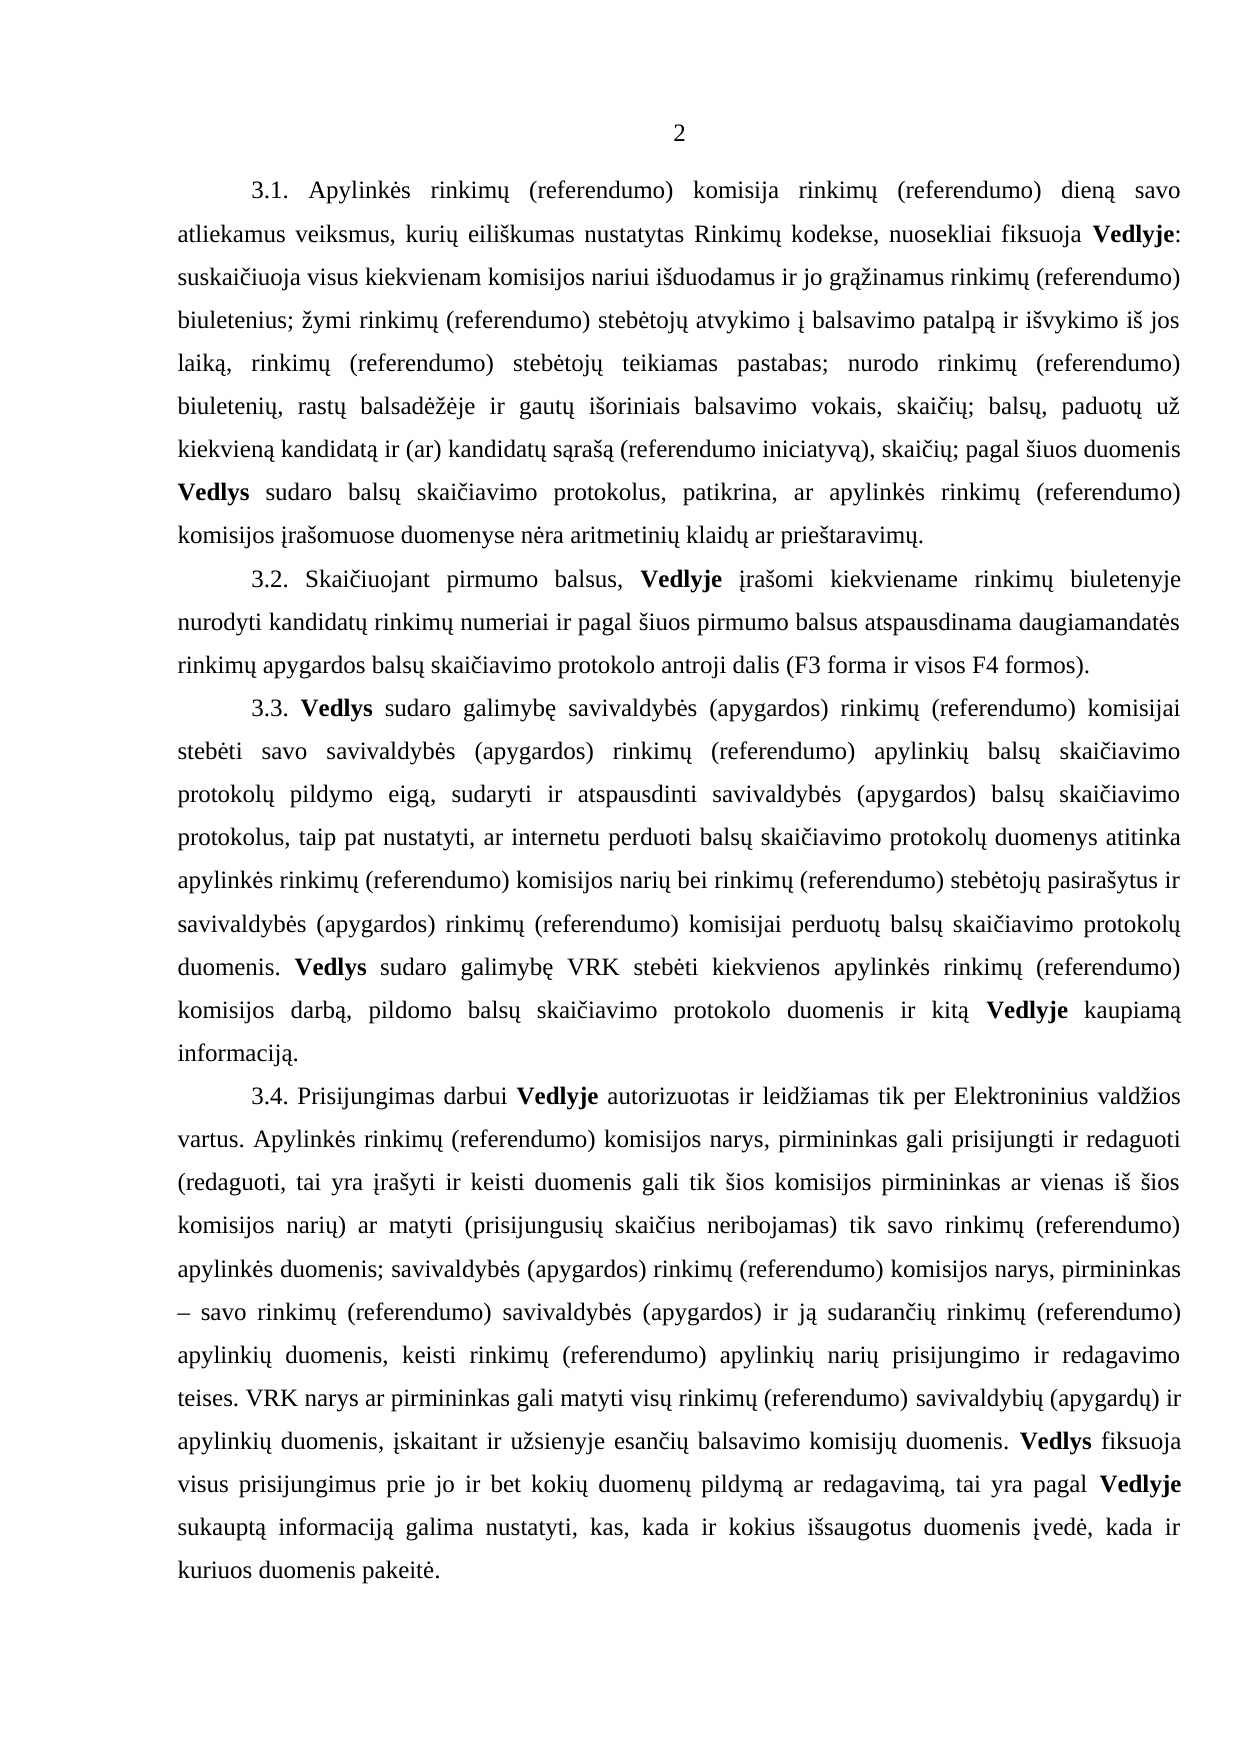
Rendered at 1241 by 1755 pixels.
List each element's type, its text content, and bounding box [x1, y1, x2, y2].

text 3.1. Apylinkės rinkimų (referendumo) komisija rinkimų (referendumo) dieną savo atliekamus veiksmus, kurių eiliškumas nustatytas Rinkimų kodekse, nuosekliai fiksuoja Vedlyje: suskaičiuoja visus kiekvienam komisijos nariui išduodamus ir jo grąžinamus rinkimų (referendumo) biuletenius; žymi rinkimų (referendumo) stebėtojų atvykimo į balsavimo patalpą ir išvykimo iš jos laiką, rinkimų (referendumo) stebėtojų teikiamas pastabas; nurodo rinkimų (referendumo) biuletenių, rastų balsadėžėje ir gautų išoriniais balsavimo vokais, skaičių; balsų, paduotų už kiekvieną kandidatą ir (ar) kandidatų sąrašą (referendumo iniciatyvą), skaičių; pagal šiuos duomenis Vedlys sudaro balsų skaičiavimo protokolus, patikrina, ar apylinkės rinkimų (referendumo) komisijos įrašomuose duomenyse nėra aritmetinių klaidų ar prieštaravimų. [177, 176, 1181, 549]
text 3.4. Prisijungimas darbui Vedlyje autorizuotas ir leidžiamas tik per Elektroninius valdžios vartus. Apylinkės rinkimų (referendumo) komisijos narys, pirmininkas gali prisijungti ir redaguoti (redaguoti, tai yra įrašyti ir keisti duomenis gali tik šios komisijos pirmininkas ar vienas iš šios komisijos narių) ar matyti (prisijungusių skaičius neribojamas) tik savo rinkimų (referendumo) apylinkės duomenis; savivaldybės (apygardos) rinkimų (referendumo) komisijos narys, pirmininkas – savo rinkimų (referendumo) savivaldybės (apygardos) ir ją sudarančių rinkimų (referendumo) apylinkių duomenis, keisti rinkimų (referendumo) apylinkių narių prisijungimo ir redagavimo teises. VRK narys ar pirmininkas gali matyti visų rinkimų (referendumo) savivaldybių (apygardų) ir apylinkių duomenis, įskaitant ir užsienyje esančių balsavimo komisijų duomenis. Vedlys fiksuoja visus prisijungimus prie jo ir bet kokių duomenų pildymą ar redagavimą, tai yra pagal Vedlyje sukauptą informaciją galima nustatyti, kas, kada ir kokius išsaugotus duomenis įvedė, kada ir kuriuos duomenis pakeitė. [177, 1081, 1181, 1584]
text 3.3. Vedlys sudaro galimybę savivaldybės (apygardos) rinkimų (referendumo) komisijai stebėti savo savivaldybės (apygardos) rinkimų (referendumo) apylinkių balsų skaičiavimo protokolų pildymo eigą, sudaryti ir atspausdinti savivaldybės (apygardos) balsų skaičiavimo protokolus, taip pat nustatyti, ar internetu perduoti balsų skaičiavimo protokolų duomenys atitinka apylinkės rinkimų (referendumo) komisijos narių bei rinkimų (referendumo) stebėtojų pasirašytus ir savivaldybės (apygardos) rinkimų (referendumo) komisijai perduotų balsų skaičiavimo protokolų duomenis. Vedlys sudaro galimybę VRK stebėti kiekvienos apylinkės rinkimų (referendumo) komisijos darbą, pildomo balsų skaičiavimo protokolo duomenis ir kitą Vedlyje kaupiamą informaciją. [177, 693, 1181, 1067]
text 3.2. Skaičiuojant pirmumo balsus, Vedlyje įrašomi kiekviename rinkimų biuletenyje nurodyti kandidatų rinkimų numeriai ir pagal šiuos pirmumo balsus atspausdinama daugiamandatės rinkimų apygardos balsų skaičiavimo protokolo antroji dalis (F3 forma ir visos F4 formos). [177, 564, 1181, 679]
